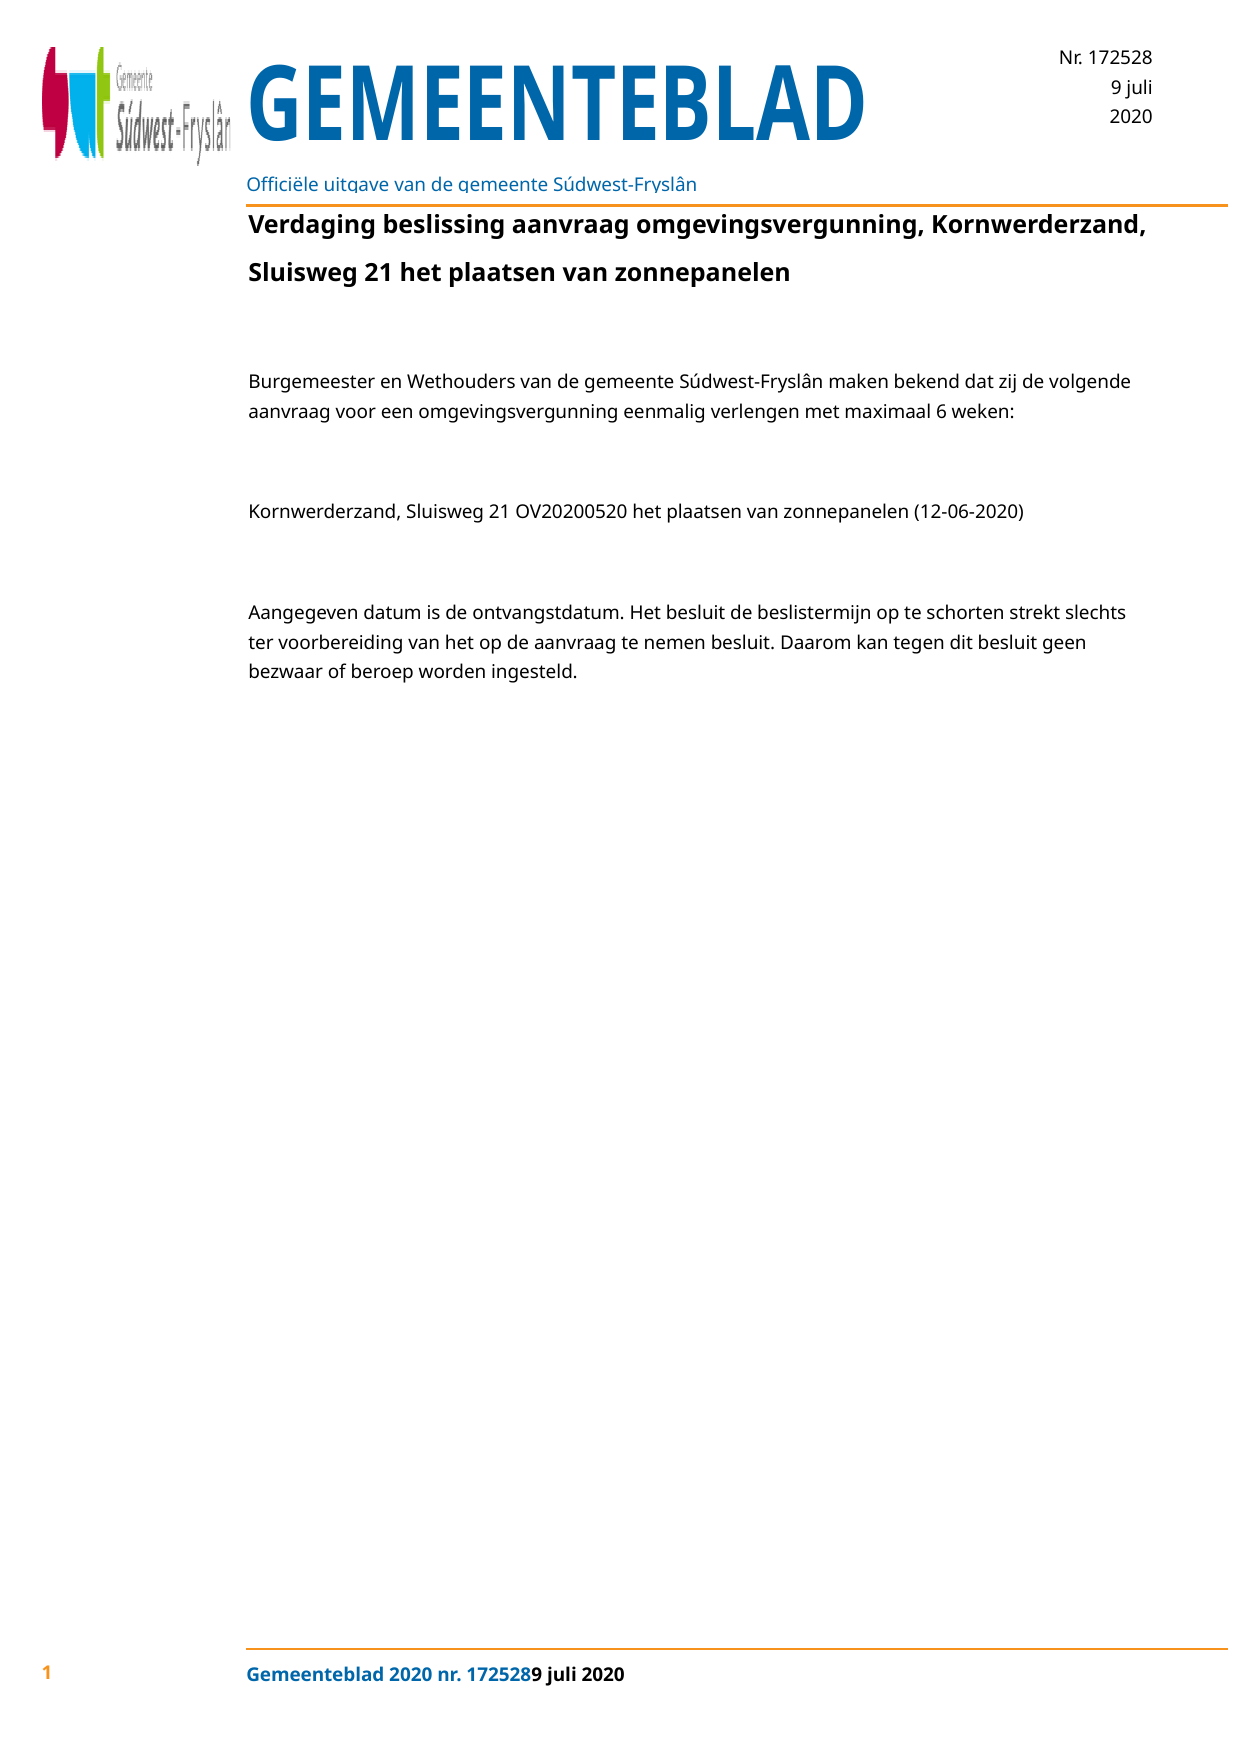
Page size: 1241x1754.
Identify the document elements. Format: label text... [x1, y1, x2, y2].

text Verdaging beslissing aanvraag omgevingsvergunning, Kornwerderzand, Sluisweg 21 het plaatsen van zonnepanelen [248, 207, 1152, 288]
text Aangegeven datum is de ontvangstdatum. Het besluit de beslistermijn op te schorten strekt slechts ter voorbereiding van het op de aanvraag te nemen besluit. Daarom kan tegen dit besluit geen bezwaar of beroep worden ingesteld. [248, 599, 1152, 684]
text Burgemeester en Wethouders van de gemeente Súdwest-Fryslân maken bekend dat zij de volgende aanvraag voor een omgevingsvergunning eenmalig verlengen met maximaal 6 weken: [248, 368, 1152, 424]
text Kornwerderzand, Sluisweg 21 OV20200520 het plaatsen van zonnepanelen (12-06-2020) [248, 499, 1152, 524]
picture [41, 47, 231, 172]
